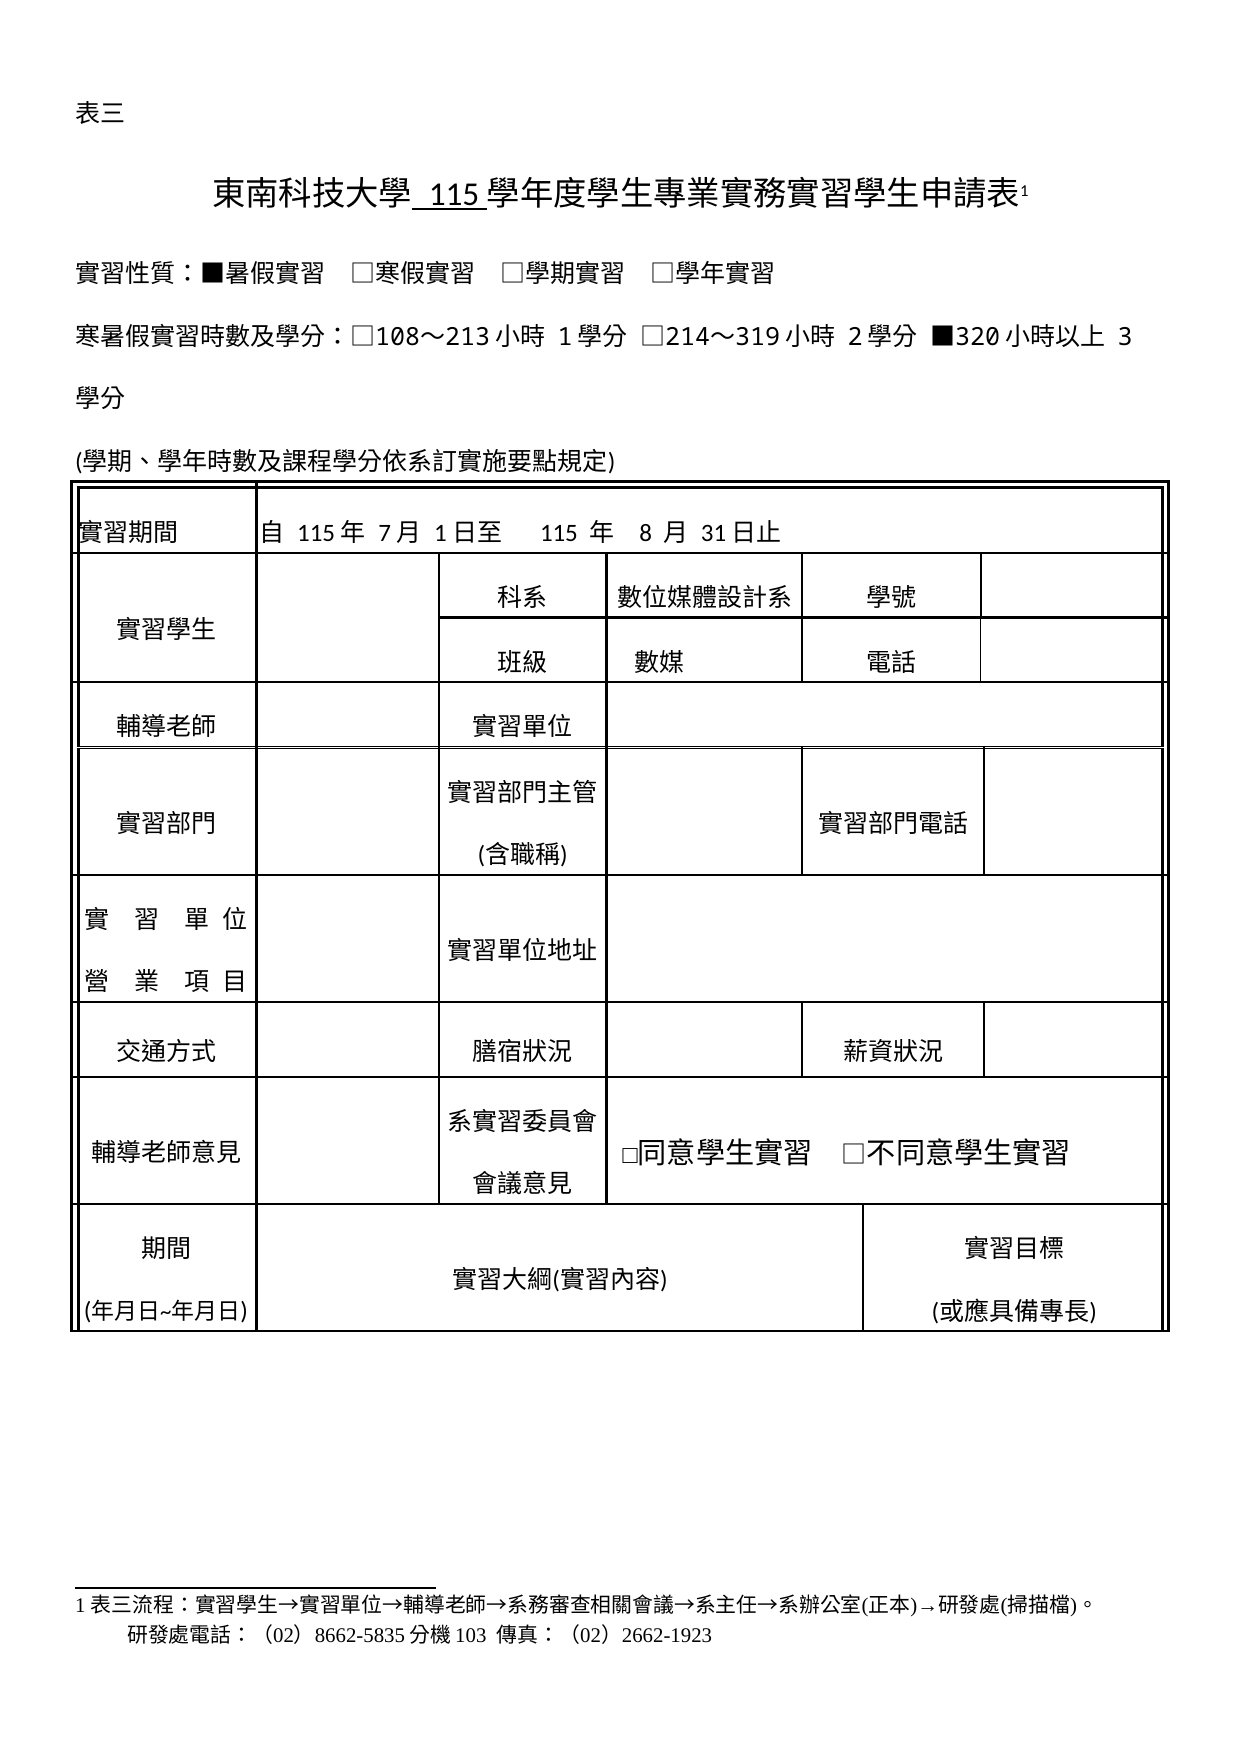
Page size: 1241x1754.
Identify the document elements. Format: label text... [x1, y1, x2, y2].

table_cell [985, 1003, 1161, 1076]
text 表三 [75, 94, 1165, 130]
table_cell 輔導老師意見 [80, 1078, 255, 1203]
table_cell 實習學生 [80, 554, 255, 681]
table_cell 實習目標 (或應具備專長) [864, 1205, 1161, 1330]
table_cell [985, 749, 1161, 874]
table_cell [258, 876, 438, 1001]
table_cell [981, 619, 1161, 681]
table_header 自 115 年 7 月 1 日至 115 年 8 月 31 日止 [258, 483, 1165, 552]
table_cell 實習部門電話 [803, 749, 983, 874]
table_cell 實習大綱(實習內容) [258, 1205, 862, 1330]
table_cell [258, 749, 438, 874]
text 寒暑假實習時數及學分：□108～213小時 1學分 □214～319小時 2學分 ■320小時以上 3 學分 [75, 292, 1165, 417]
table_cell [258, 1078, 438, 1203]
text 研發處電話：（02）8662-5835分機103 傳真：（02）2662-1923 [75, 1618, 1165, 1648]
table_cell [608, 749, 801, 874]
table_cell [258, 1003, 438, 1076]
table_cell [608, 876, 1161, 1001]
table_cell 實 習 單 位 營 業 項 目 [80, 876, 255, 1001]
table_cell 班級 [440, 619, 605, 681]
table_cell [608, 1003, 801, 1076]
table_cell 實習單位 [440, 683, 605, 746]
table_cell [982, 554, 1161, 616]
table_cell □同意學生實習 □不同意學生實習 [608, 1078, 1161, 1203]
text 實習性質：■暑假實習 □寒假實習 □學期實習 □學年實習 [75, 230, 1165, 292]
table_cell 實習部門主管(含職稱) [440, 749, 605, 874]
table_cell 期間 (年月日~年月日) [80, 1205, 255, 1330]
table_cell [258, 683, 438, 746]
text (學期、學年時數及課程學分依系訂實施要點規定) [75, 417, 1165, 480]
table_cell [258, 554, 438, 681]
table_cell 輔導老師 [80, 683, 255, 746]
text 表三流程：實習學生→實習單位→輔導老師→系務審查相關會議→系主任→系辦公室(正本)→研發處(掃描檔)。 [75, 1588, 1165, 1618]
table_cell 實習部門 [80, 749, 255, 874]
table_cell 學號 [803, 554, 980, 616]
table_cell 數位媒體設計系 [608, 554, 801, 616]
table_cell 系實習委員會會議意見 [440, 1078, 605, 1203]
table_cell 膳宿狀況 [440, 1003, 605, 1076]
table_cell 電話 [803, 619, 980, 681]
table_cell 數媒 [608, 619, 801, 681]
table_cell 實習單位地址 [440, 876, 605, 1001]
text 東南科技大學 115 學年度學生專業實務實習學生申請表 [75, 149, 1165, 211]
table_header 實習期間 [75, 483, 255, 552]
table_cell [608, 683, 1161, 746]
table_cell 交通方式 [80, 1003, 255, 1076]
table_cell 薪資狀況 [803, 1003, 983, 1076]
table_cell 科系 [440, 554, 605, 616]
